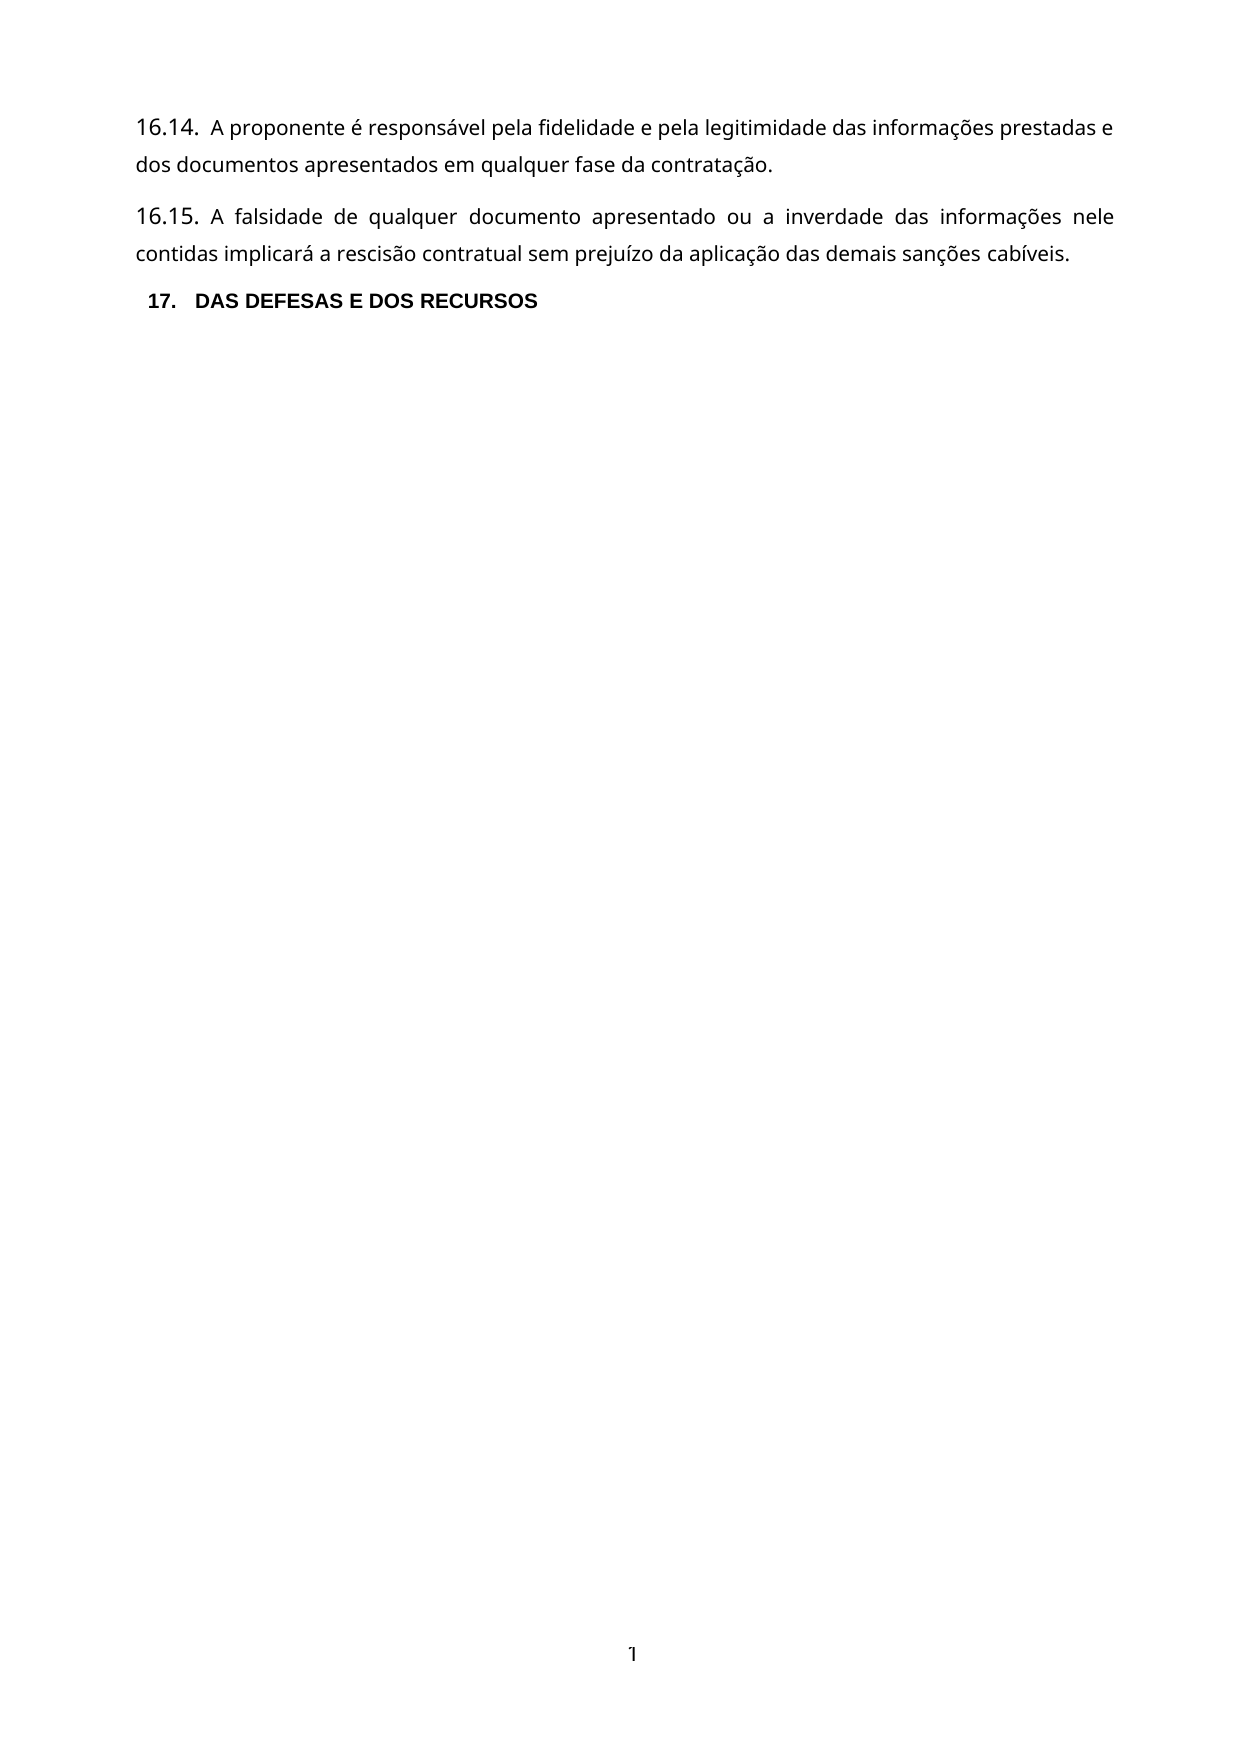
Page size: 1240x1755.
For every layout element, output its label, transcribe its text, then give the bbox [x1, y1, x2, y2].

list DAS DEFESAS E DOS RECURSOS [148, 289, 1239, 313]
list A proponente é responsável pela fidelidade e pela legitimidade das informações prestadas e dos documentos apresentados em qualquer fase da contratação. [135, 110, 1115, 178]
list A falsidade de qualquer documento apresentado ou a inverdade das informações nele contidas implicará a rescisão contratual sem prejuízo da aplicação das demais sanções cabíveis. [135, 200, 1115, 268]
